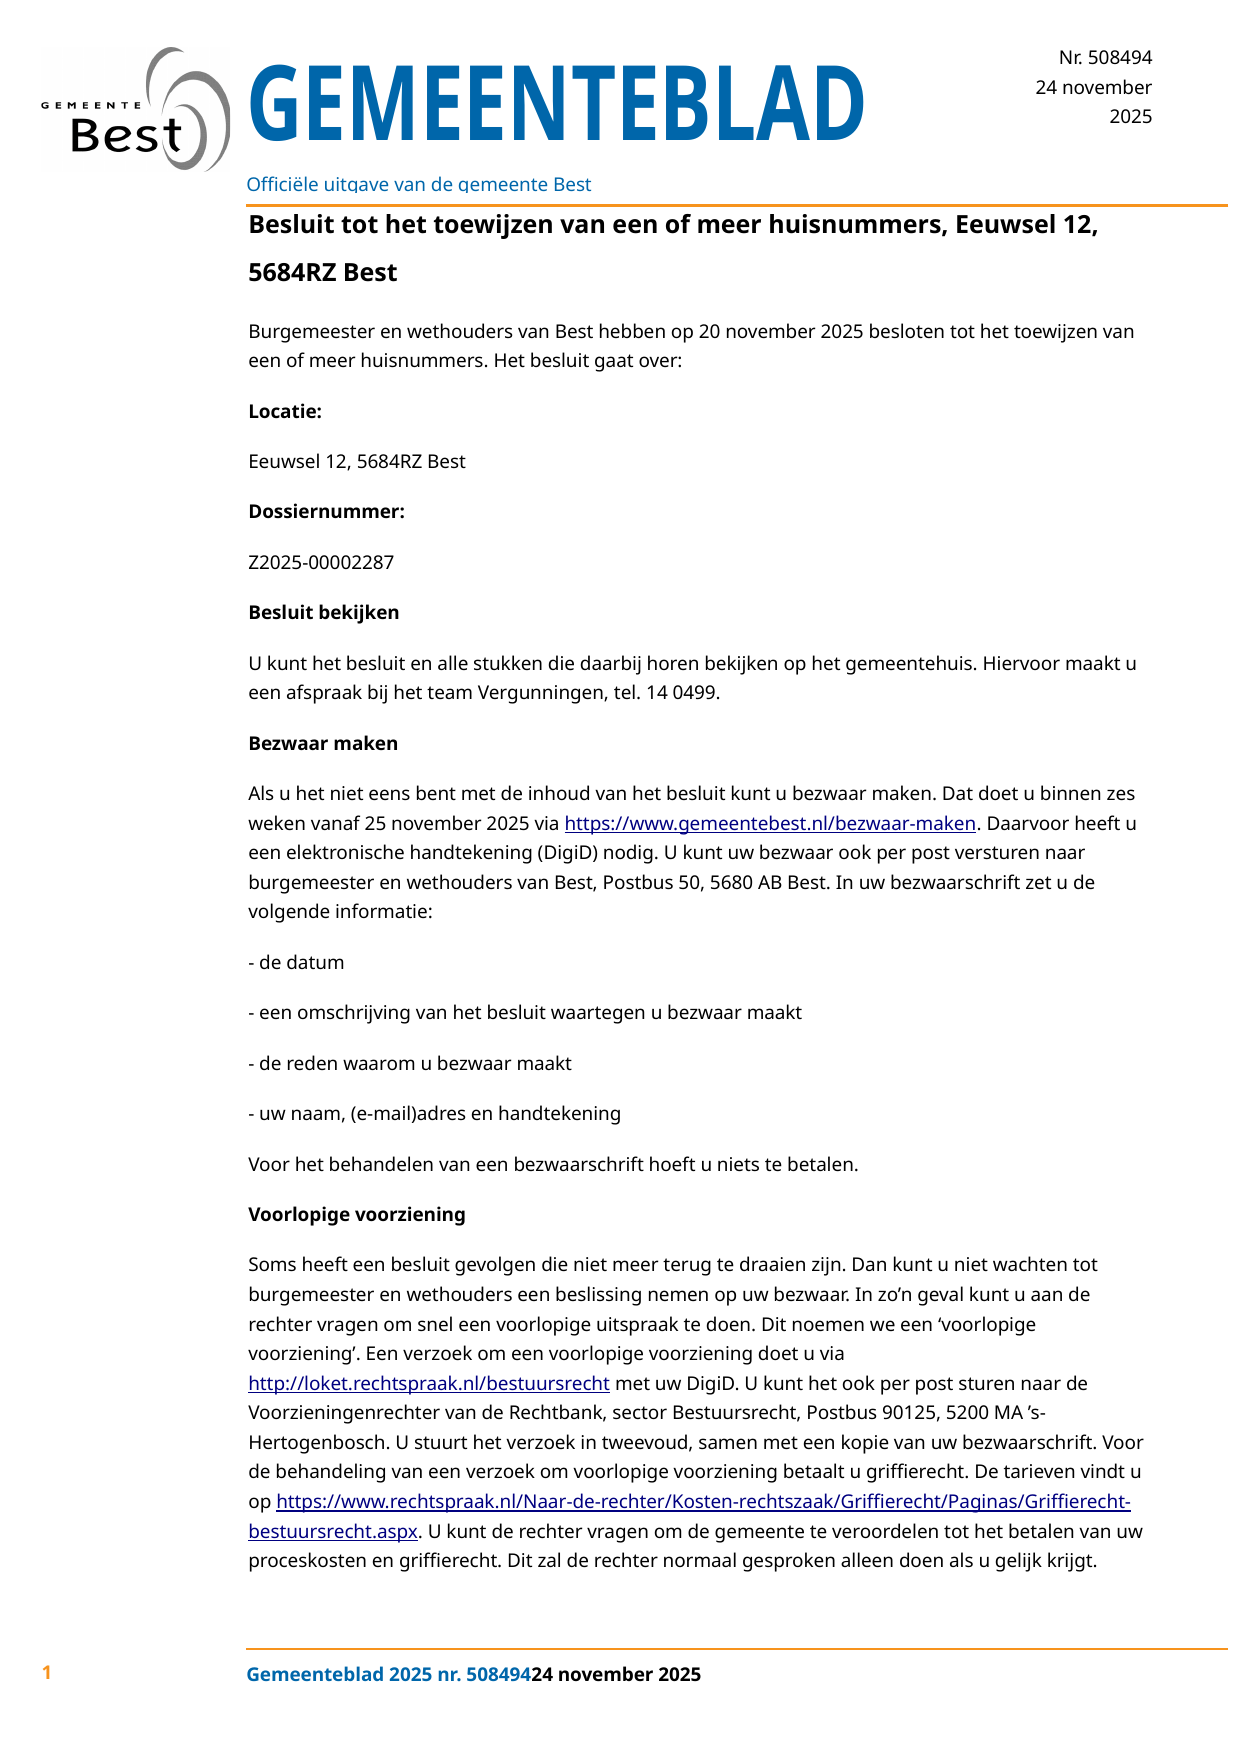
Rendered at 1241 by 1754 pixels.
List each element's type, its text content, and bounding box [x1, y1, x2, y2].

text Burgemeester en wethouders van Best hebben op 20 november 2025 besloten tot het toewijzen van een of meer huisnummers. Het besluit gaat over: [248, 318, 1152, 373]
text - de datum [248, 949, 1152, 975]
text Besluit tot het toewijzen van een of meer huisnummers, Eeuwsel 12, 5684RZ Best [248, 207, 1152, 288]
text Soms heeft een besluit gevolgen die niet meer terug te draaien zijn. Dan kunt u niet wachten tot burgemeester en wethouders een beslissing nemen op uw bezwaar. In zo’n geval kunt u aan de rechter vragen om snel een voorlopige uitspraak te doen. Dit noemen we een ‘voorlopige voorziening’. Een verzoek om een voorlopige voorziening doet u via http://loket.rechtspraak.nl/bestuursrecht met uw DigiD. U kunt het ook per post sturen naar de Voorzieningenrechter van de Rechtbank, sector Bestuursrecht, Postbus 90125, 5200 MA ’s-Hertogenbosch. U stuurt het verzoek in tweevoud, samen met een kopie van uw bezwaarschrift. Voor de behandeling van een verzoek om voorlopige voorziening betaalt u griffierecht. De tarieven vindt u op https://www.rechtspraak.nl/Naar-de-rechter/Kosten-rechtszaak/Griffierecht/Paginas/Griffierecht-bestuursrecht.aspx. U kunt de rechter vragen om de gemeente te veroordelen tot het betalen van uw proceskosten en griffierecht. Dit zal de rechter normaal gesproken alleen doen als u gelijk krijgt. [248, 1252, 1152, 1573]
text U kunt het besluit en alle stukken die daarbij horen bekijken op het gemeentehuis. Hiervoor maakt u een afspraak bij het team Vergunningen, tel. 14 0499. [248, 650, 1152, 705]
text Dossiernummer: [248, 499, 1152, 524]
text Bezwaar maken [248, 730, 1152, 756]
text - de reden waarom u bezwaar maakt [248, 1050, 1152, 1076]
text Z2025-00002287 [248, 549, 1152, 575]
text Als u het niet eens bent met de inhoud van het besluit kunt u bezwaar maken. Dat doet u binnen zes weken vanaf 25 november 2025 via https://www.gemeentebest.nl/bezwaar-maken. Daarvoor heeft u een elektronische handtekening (DigiD) nodig. U kunt uw bezwaar ook per post versturen naar burgemeester en wethouders van Best, Postbus 50, 5680 AB Best. In uw bezwaarschrift zet u de volgende informatie: [248, 780, 1152, 924]
text Eeuwsel 12, 5684RZ Best [248, 448, 1152, 474]
text Locatie: [248, 398, 1152, 424]
text - uw naam, (e-mail)adres en handtekening [248, 1100, 1152, 1126]
text Besluit bekijken [248, 599, 1152, 625]
text - een omschrijving van het besluit waartegen u bezwaar maakt [248, 999, 1152, 1025]
text Voor het behandelen van een bezwaarschrift hoeft u niets te betalen. [248, 1151, 1152, 1177]
text Voorlopige voorziening [248, 1201, 1152, 1227]
picture [41, 47, 231, 172]
